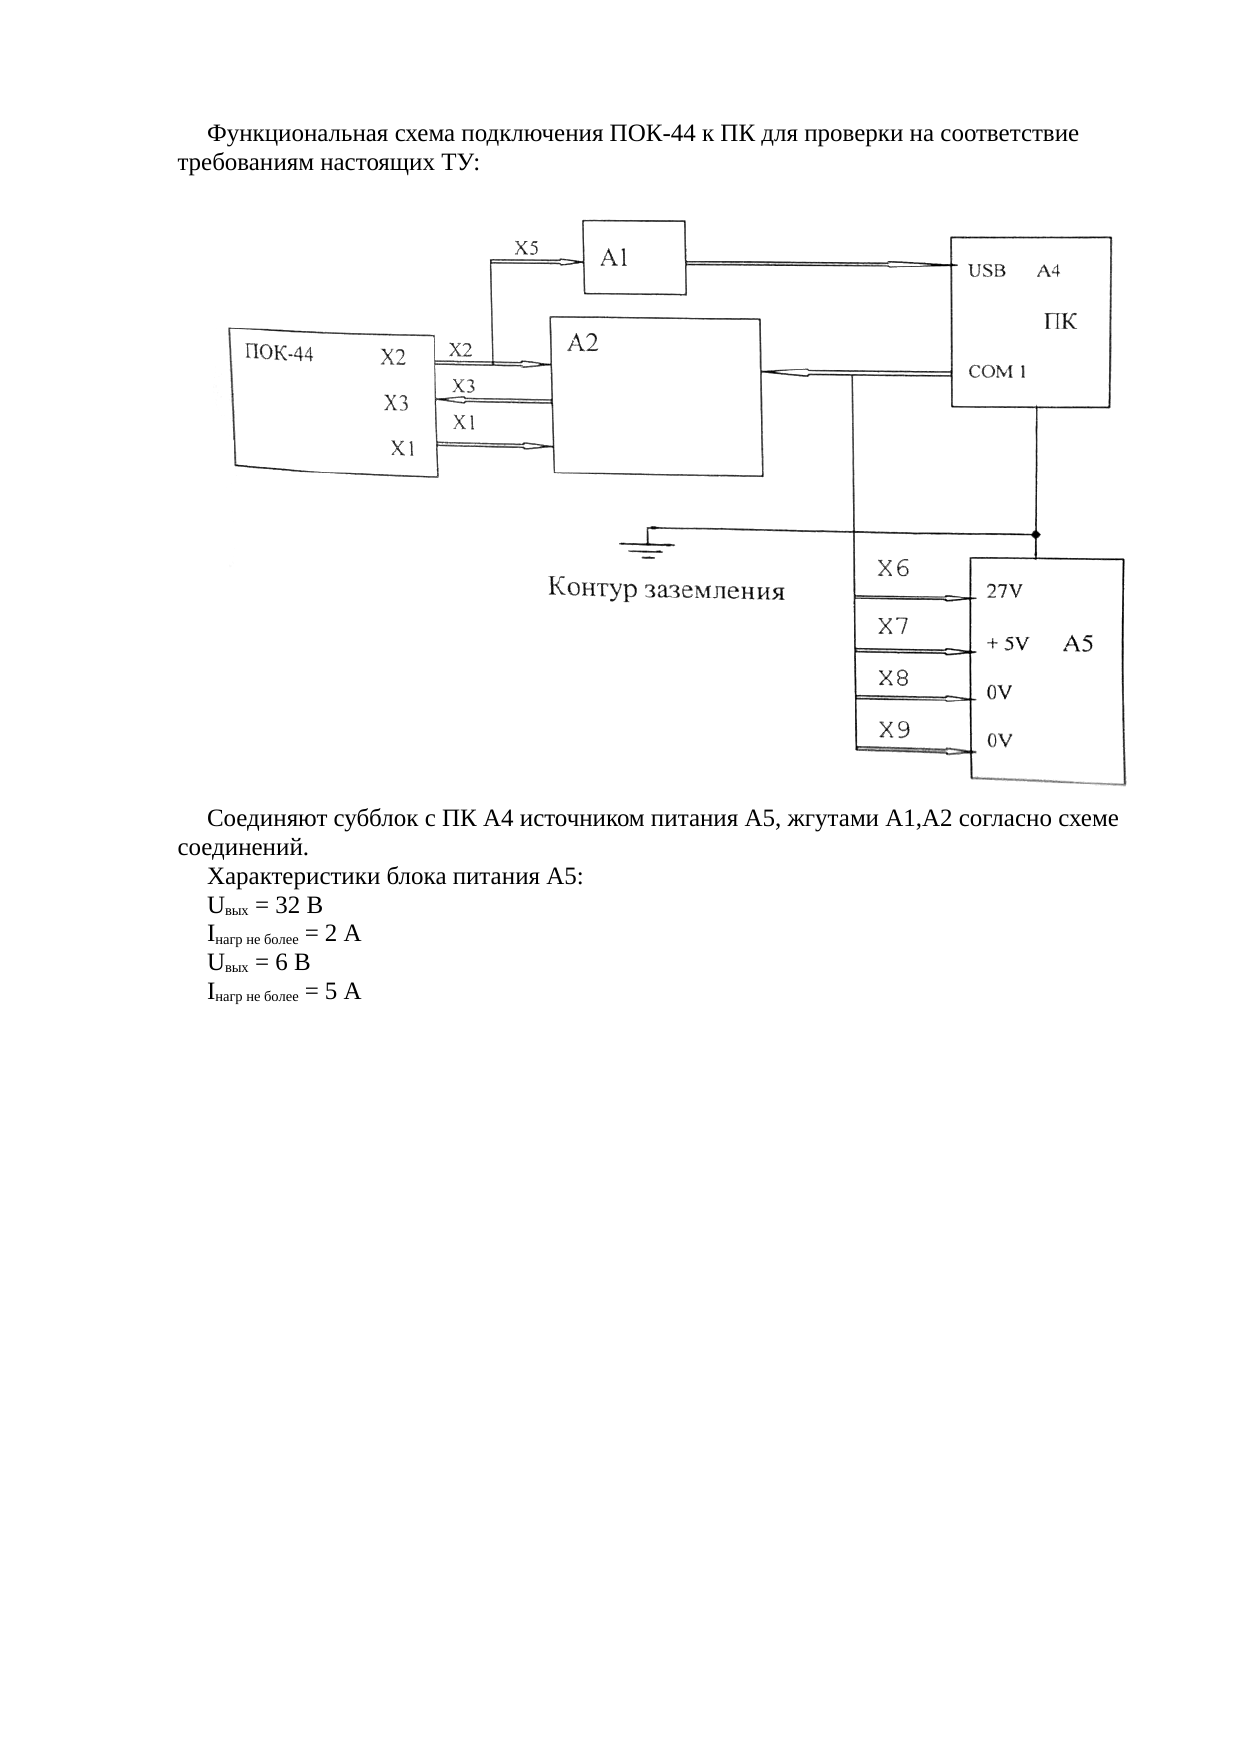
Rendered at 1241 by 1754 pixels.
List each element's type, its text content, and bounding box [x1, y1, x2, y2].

text Uвых = 32 В [177, 890, 1152, 918]
text Iнагр не более = 2 А [177, 918, 1152, 947]
text Характеристики блока питания А5: [177, 861, 1152, 890]
text Функциональная схема подключения ПОК-44 к ПК для проверки на соответствие требованиям настоящих ТУ: [177, 118, 1152, 176]
text Соединяют субблок с ПК А4 источником питания А5, жгутами А1,А2 согласно схеме соединений. [177, 803, 1152, 861]
text Iнагр не более = 5 А [177, 976, 1152, 1005]
text Uвых = 6 В [177, 947, 1152, 976]
picture [206, 204, 1182, 804]
